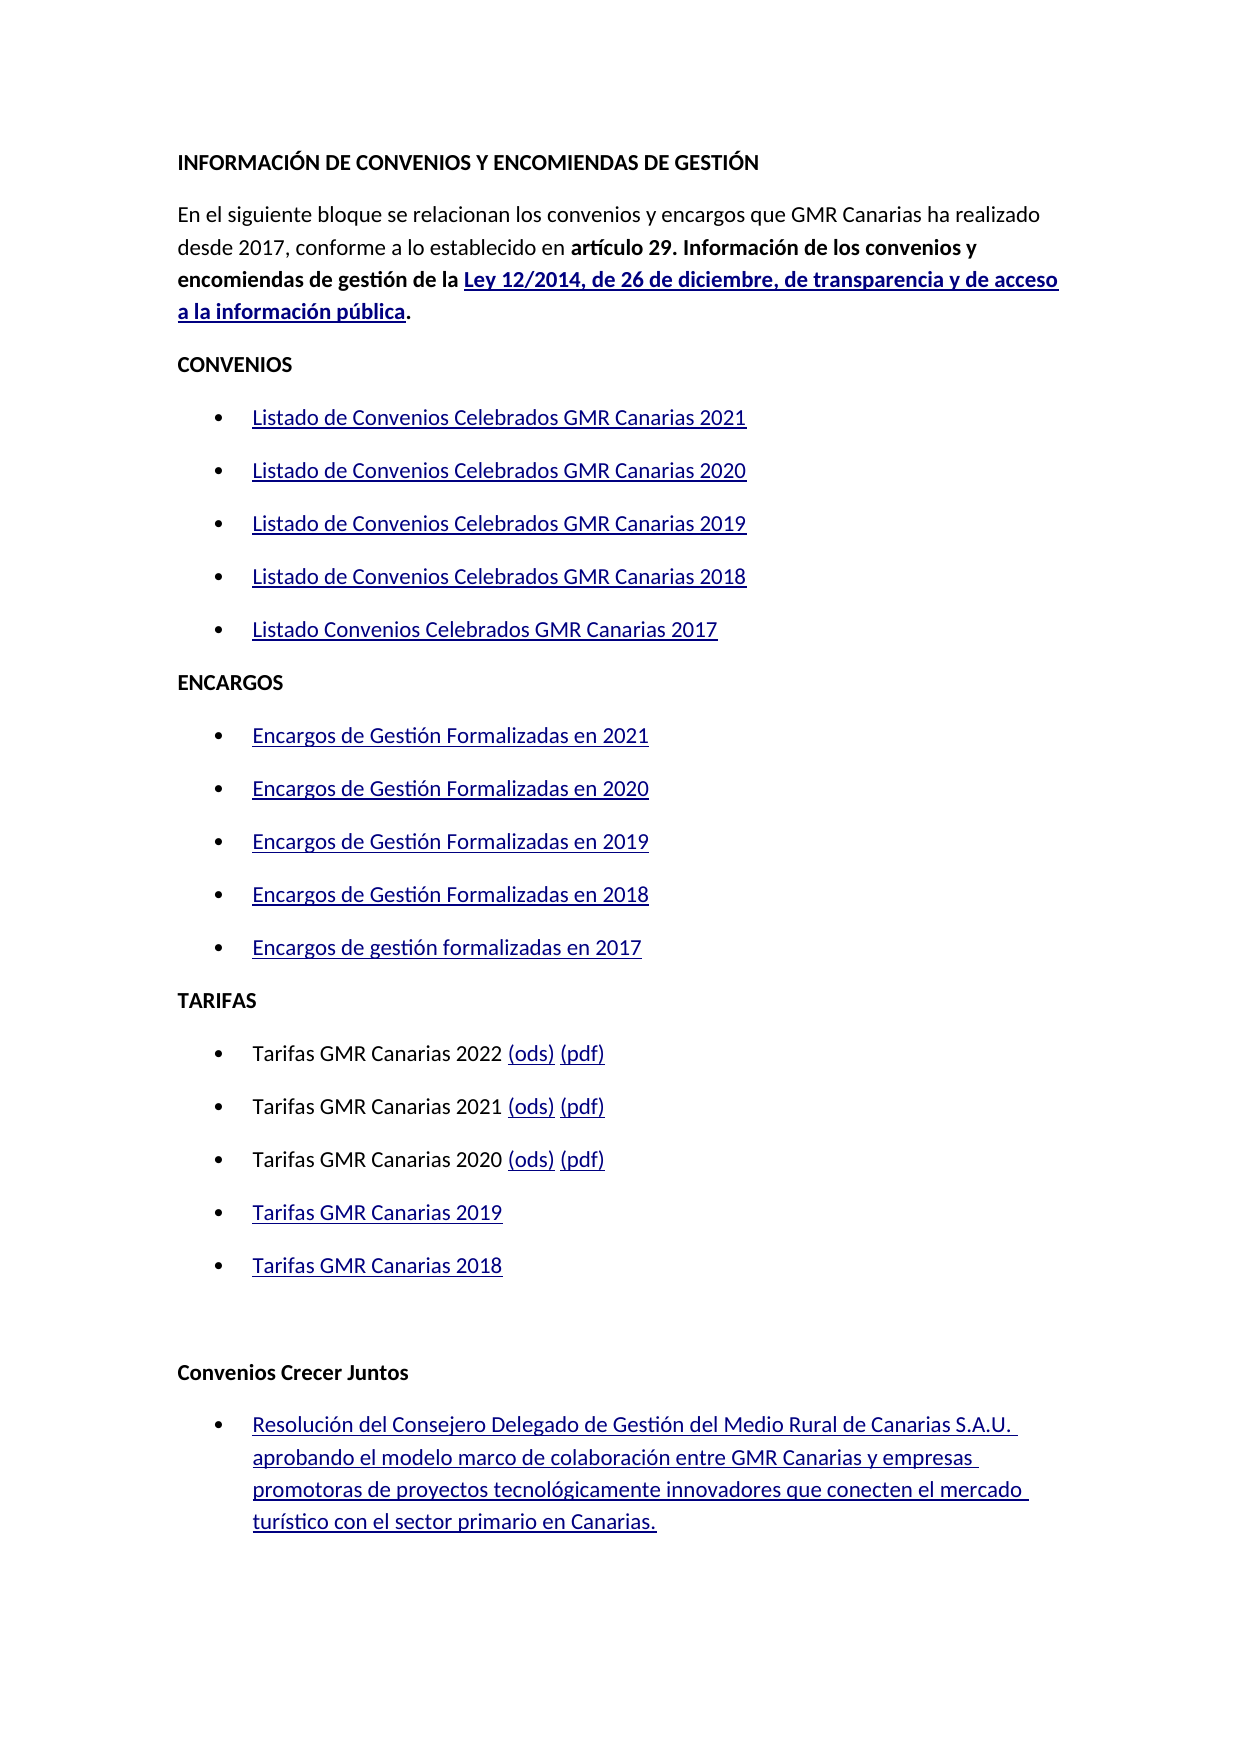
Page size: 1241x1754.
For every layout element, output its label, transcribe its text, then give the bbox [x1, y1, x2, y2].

list Encargos de gestión formalizadas en 2017 [215, 933, 1063, 961]
list Listado de Convenios Celebrados GMR Canarias 2020 [215, 456, 1063, 484]
text TARIFAS [177, 986, 1063, 1014]
text INFORMACIÓN DE CONVENIOS Y ENCOMIENDAS DE GESTIÓN [177, 148, 1063, 176]
text En el siguiente bloque se relacionan los convenios y encargos que GMR Canarias ha realizado desde 2017, conforme a lo establecido en artículo 29. Información de los convenios y encomiendas de gestión de la Ley 12/2014, de 26 de diciembre, de transparencia y de acceso a la información pública. [177, 201, 1063, 325]
list Listado de Convenios Celebrados GMR Canarias 2018 [215, 562, 1063, 590]
list Tarifas GMR Canarias 2022 (ods) (pdf) [215, 1039, 1063, 1067]
list Tarifas GMR Canarias 2020 (ods) (pdf) [215, 1146, 1063, 1173]
list Tarifas GMR Canarias 2021 (ods) (pdf) [215, 1092, 1063, 1121]
list Encargos de Gestión Formalizadas en 2018 [215, 880, 1063, 908]
list Encargos de Gestión Formalizadas en 2020 [215, 774, 1063, 802]
text ENCARGOS [177, 668, 1063, 696]
list Listado de Convenios Celebrados GMR Canarias 2019 [215, 509, 1063, 537]
list Encargos de Gestión Formalizadas en 2021 [215, 721, 1063, 749]
list Tarifas GMR Canarias 2019 [215, 1198, 1063, 1227]
list Listado de Convenios Celebrados GMR Canarias 2021 [215, 403, 1063, 431]
list Encargos de Gestión Formalizadas en 2019 [215, 827, 1063, 855]
text Convenios Crecer Juntos [177, 1358, 1063, 1386]
list Resolución del Consejero Delegado de Gestión del Medio Rural de Canarias S.A.U. aprobando el modelo marco de colaboración entre GMR Canarias y empresas promotoras de proyectos tecnológicamente innovadores que conecten el mercado turístico con el sector primario en Canarias. [215, 1411, 1063, 1535]
list Listado Convenios Celebrados GMR Canarias 2017 [215, 615, 1063, 643]
text CONVENIOS [177, 350, 1063, 378]
list Tarifas GMR Canarias 2018 [215, 1252, 1063, 1279]
